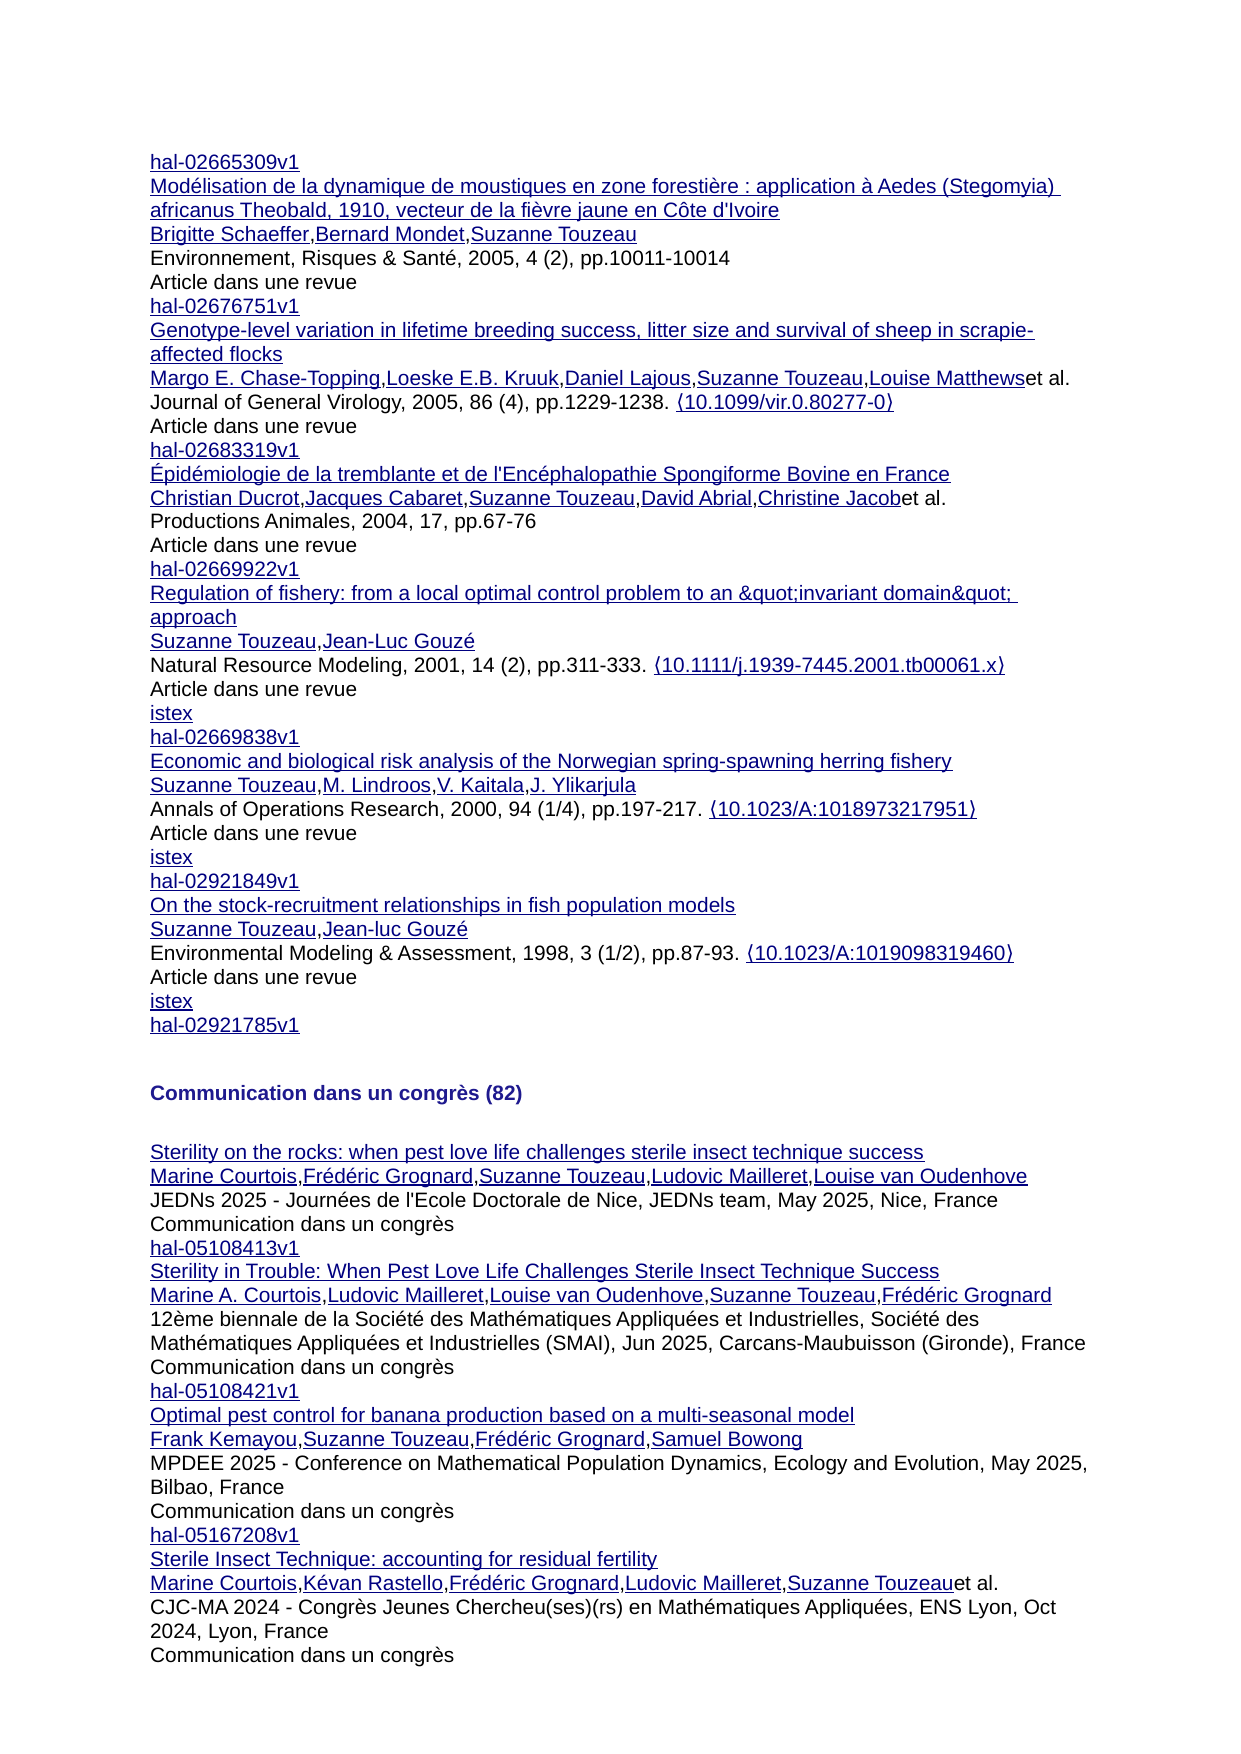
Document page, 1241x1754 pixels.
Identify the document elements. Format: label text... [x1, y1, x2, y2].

table_cell Modélisation de la dynamique de moustiques en zone forestière : application à Aedes (Stegomyia) africanus Theobald, 1910, vecteur de la fièvre jaune en Côte d'Ivoire Brigitte Schaeffer,Bernard Mondet,Suzanne Touzeau Environnement, Risques & Santé, 2005, 4 (2), pp.10011-10014 Article dans une revue hal-02676751v1 [150, 174, 1090, 318]
table_cell Regulation of fishery: from a local optimal control problem to an &quot;invariant domain&quot; approach Suzanne Touzeau,Jean-Luc Gouzé Natural Resource Modeling, 2001, 14 (2), pp.311-333. ⟨10.1111/j.1939-7445.2001.tb00061.x⟩ Article dans une revue istex hal-02669838v1 [150, 581, 1090, 749]
subtitle Communication dans un congrès (82) [150, 1081, 1090, 1105]
table_cell Sterility in Trouble: When Pest Love Life Challenges Sterile Insect Technique Success Marine A. Courtois,Ludovic Mailleret,Louise van Oudenhove,Suzanne Touzeau,Frédéric Grognard 12ème biennale de la Société des Mathématiques Appliquées et Industrielles, Société des Mathématiques Appliquées et Industrielles (SMAI), Jun 2025, Carcans-Maubuisson (Gironde), France Communication dans un congrès hal-05108421v1 [150, 1259, 1090, 1403]
table_cell Sterile Insect Technique: accounting for residual fertility Marine Courtois,Kévan Rastello,Frédéric Grognard,Ludovic Mailleret,Suzanne Touzeauet al. CJC-MA 2024 - Congrès Jeunes Chercheu(ses)(rs) en Mathématiques Appliquées, ENS Lyon, Oct 2024, Lyon, France Communication dans un congrès [150, 1547, 1090, 1667]
table_cell hal-02665309v1 [150, 150, 1090, 174]
table_cell Economic and biological risk analysis of the Norwegian spring-spawning herring fishery Suzanne Touzeau,M. Lindroos,V. Kaitala,J. Ylikarjula Annals of Operations Research, 2000, 94 (1/4), pp.197-217. ⟨10.1023/A:1018973217951⟩ Article dans une revue istex hal-02921849v1 [150, 749, 1090, 893]
table_cell Épidémiologie de la tremblante et de l'Encéphalopathie Spongiforme Bovine en France Christian Ducrot,Jacques Cabaret,Suzanne Touzeau,David Abrial,Christine Jacobet al. Productions Animales, 2004, 17, pp.67-76 Article dans une revue hal-02669922v1 [150, 461, 1090, 581]
table_cell Genotype-level variation in lifetime breeding success, litter size and survival of sheep in scrapie-affected flocks Margo E. Chase-Topping,Loeske E.B. Kruuk,Daniel Lajous,Suzanne Touzeau,Louise Matthewset al. Journal of General Virology, 2005, 86 (4), pp.1229-1238. ⟨10.1099/vir.0.80277-0⟩ Article dans une revue hal-02683319v1 [150, 318, 1090, 461]
table_cell Optimal pest control for banana production based on a multi-seasonal model Frank Kemayou,Suzanne Touzeau,Frédéric Grognard,Samuel Bowong MPDEE 2025 - Conference on Mathematical Population Dynamics, Ecology and Evolution, May 2025, Bilbao, France Communication dans un congrès hal-05167208v1 [150, 1403, 1090, 1547]
table_header Sterility on the rocks: when pest love life challenges sterile insect technique success Marine Courtois,Frédéric Grognard,Suzanne Touzeau,Ludovic Mailleret,Louise van Oudenhove JEDNs 2025 - Journées de l'Ecole Doctorale de Nice, JEDNs team, May 2025, Nice, France Communication dans un congrès hal-05108413v1 [150, 1140, 1090, 1259]
table_cell On the stock-recruitment relationships in fish population models Suzanne Touzeau,Jean‐luc Gouzé Environmental Modeling & Assessment, 1998, 3 (1/2), pp.87-93. ⟨10.1023/A:1019098319460⟩ Article dans une revue istex hal-02921785v1 [150, 893, 1090, 1036]
